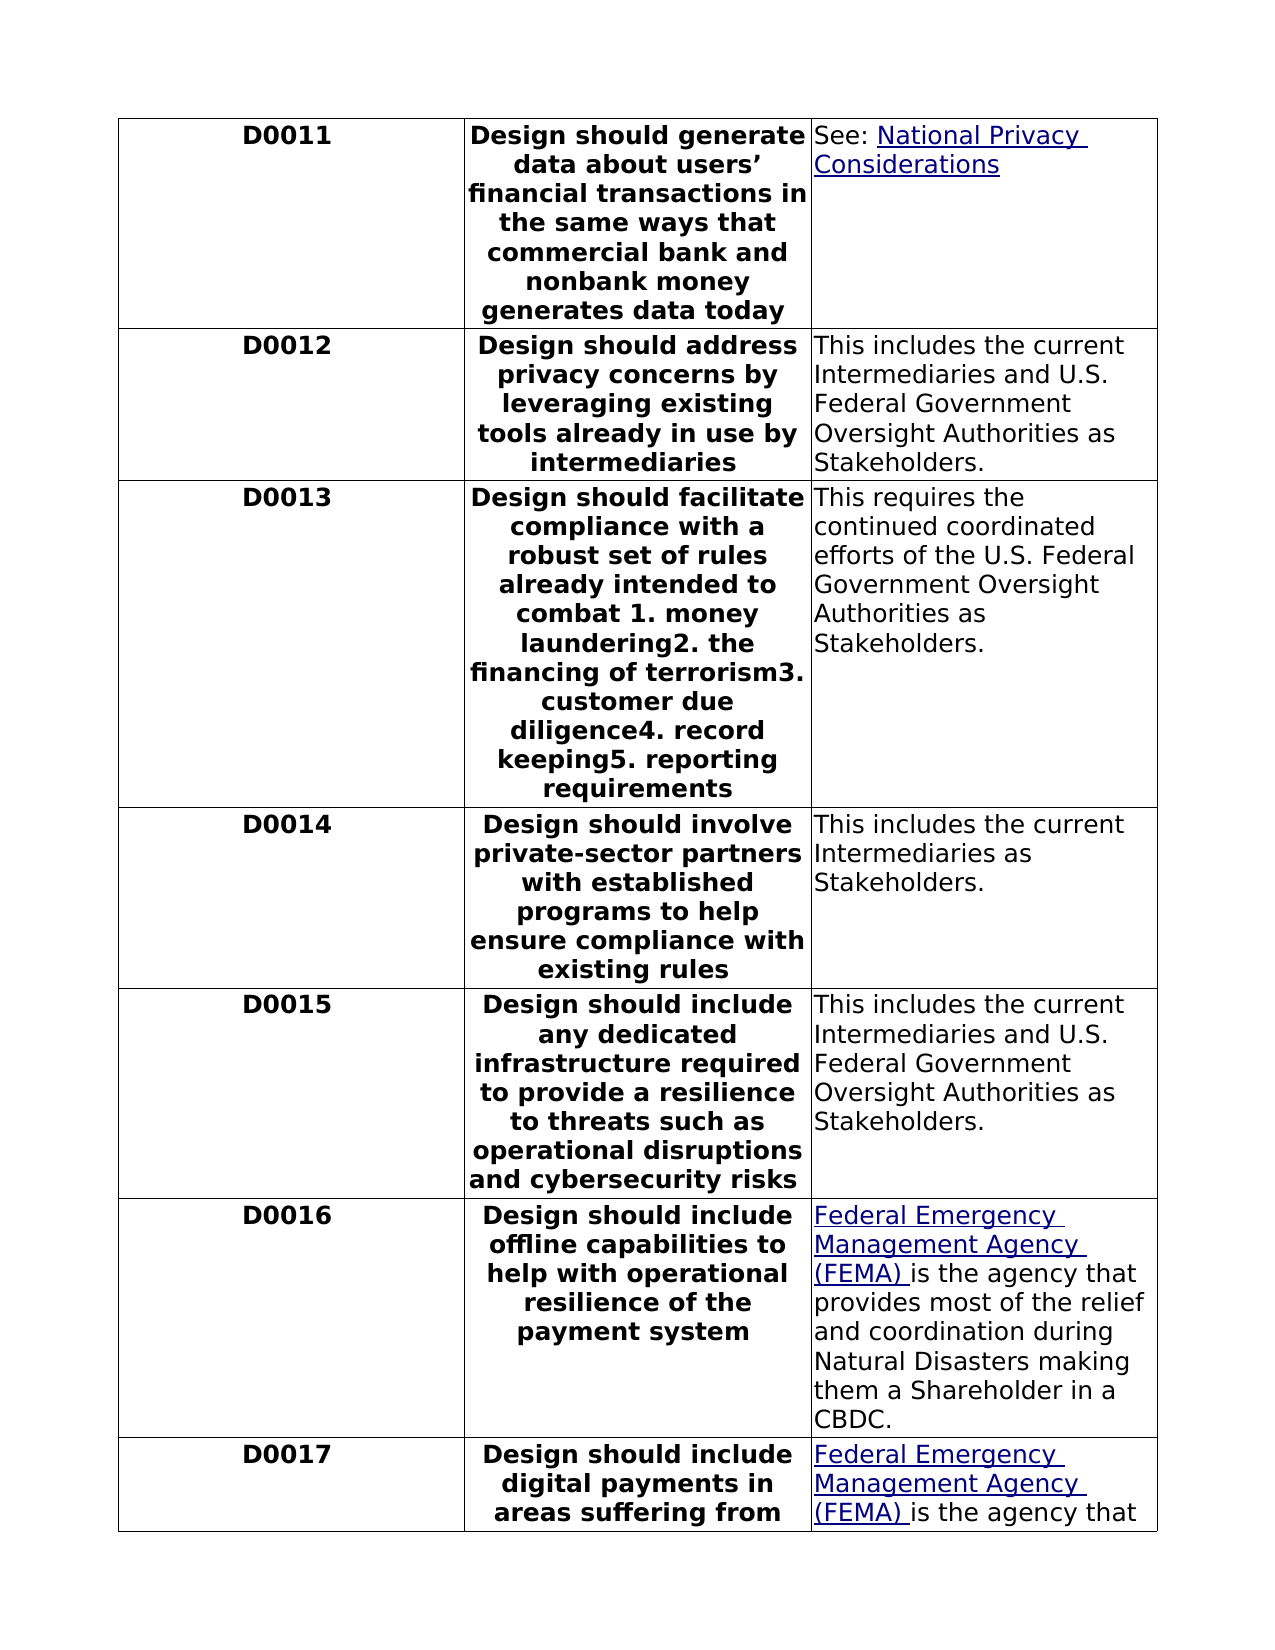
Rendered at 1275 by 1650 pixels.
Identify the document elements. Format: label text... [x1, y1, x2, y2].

table_cell This includes the current Intermediaries and U.S. Federal Government Oversight Authorities as Stakeholders. [812, 329, 1157, 480]
table_cell Design should include offline capabilities to help with operational resilience of the payment system [465, 1199, 811, 1437]
table_cell See: National Privacy Considerations [812, 119, 1157, 328]
table_cell This includes the current Intermediaries and U.S. Federal Government Oversight Authorities as Stakeholders. [812, 989, 1157, 1198]
table_cell D0013 [119, 481, 464, 807]
table_cell D0011 [119, 119, 464, 328]
table_cell Design should include digital payments in areas suffering from [465, 1438, 811, 1531]
table_cell Federal Emergency Management Agency (FEMA) is the agency that provides most of the relief and coordination during Natural Disasters making them a Shareholder in a CBDC. [812, 1199, 1157, 1437]
table_cell D0015 [119, 989, 464, 1198]
table_cell Design should involve private-sector partners with established programs to help ensure compliance with existing rules [465, 808, 811, 988]
table_cell D0012 [119, 329, 464, 480]
table_cell Design should facilitate compliance with a robust set of rules already intended to combat 1. money laundering2. the financing of terrorism3. customer due diligence4. record keeping5. reporting requirements [465, 481, 811, 807]
table_cell Federal Emergency Management Agency (FEMA) is the agency that [812, 1438, 1157, 1531]
table_cell Design should generate data about users’ financial transactions in the same ways that commercial bank and nonbank money generates data today [465, 119, 811, 328]
table_cell D0017 [119, 1438, 464, 1531]
table_cell D0016 [119, 1199, 464, 1437]
table_cell This includes the current Intermediaries as Stakeholders. [812, 808, 1157, 988]
table_cell This requires the continued coordinated efforts of the U.S. Federal Government Oversight Authorities as Stakeholders. [812, 481, 1157, 807]
table_cell D0014 [119, 808, 464, 988]
table_cell Design should include any dedicated infrastructure required to provide a resilience to threats such as operational disruptions and cybersecurity risks [465, 989, 811, 1198]
table_cell Design should address privacy concerns by leveraging existing tools already in use by intermediaries [465, 329, 811, 480]
